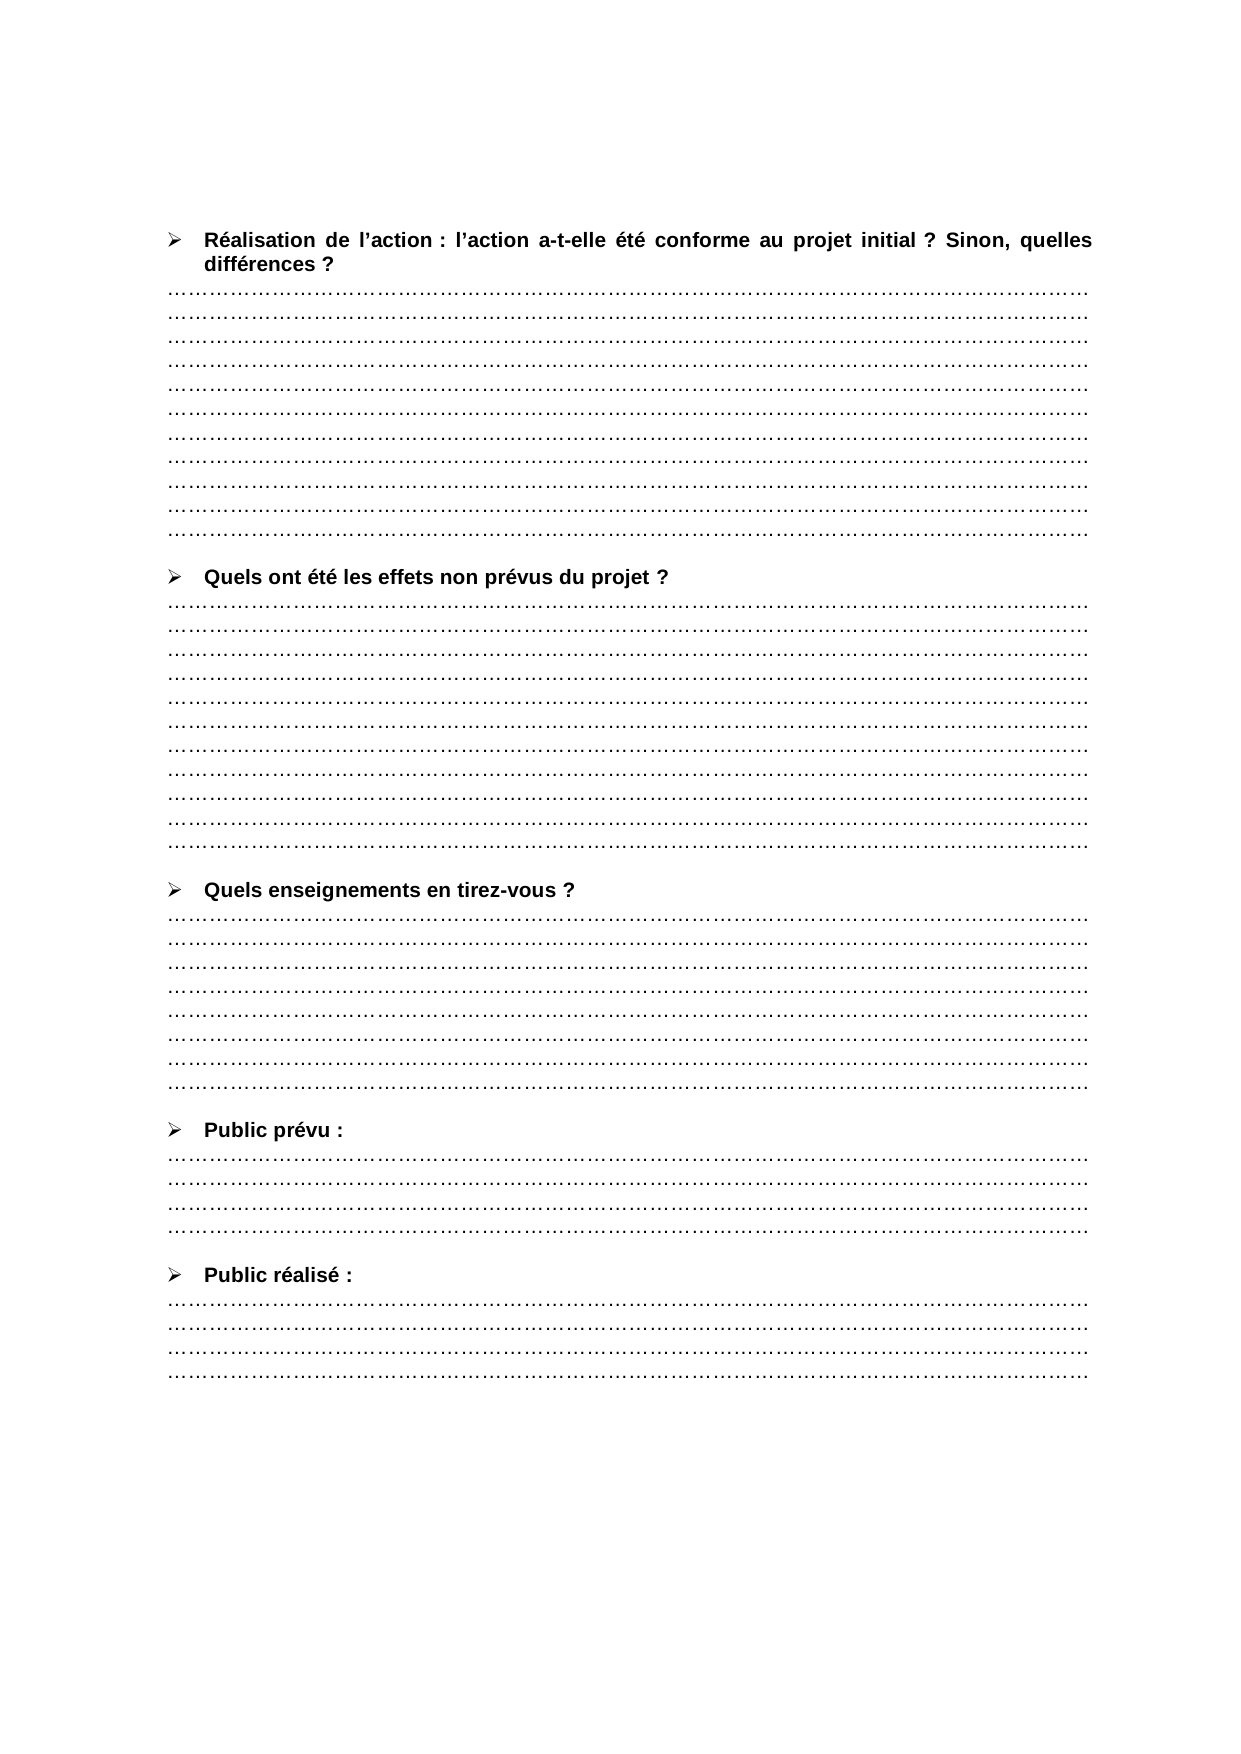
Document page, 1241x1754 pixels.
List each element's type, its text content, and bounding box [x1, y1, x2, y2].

text ………………………………………………………………………………………………………………………………………………………………………………………………………………………………………………………………………………………………………………………………………………………………………………………………………………………………………………………………………………………………………………………………………………………………………………………………………………………………………………………………………………………………………………………………………………………………………………………………………………………………………………………………………………………………………………………………………………………………………………………………………………………………………………………………………………………………………………………………………………………………………………………………………………………………………………………………………………………………………………………………………… [166, 276, 1092, 541]
text …………………………………………………………………………………………………………………………………………………………………………………………………………………………………………………………………………………………………………………………………………………………………………………………………………………………………………………………………………………… [166, 1287, 1092, 1383]
list Public prévu : [166, 1118, 1092, 1142]
text …………………………………………………………………………………………………………………………………………………………………………………………………………………………………………………………………………………………………………………………………………………………………………………………………………………………………………………………………………………… [166, 1142, 1092, 1238]
text ………………………………………………………………………………………………………………………………………………………………………………………………………………………………………………………………………………………………………………………………………………………………………………………………………………………………………………………………………………………………………………………………………………………………………………………………………………………………………………………………………………………………………………………………………………………………………………………………………………………………………………………………………………………………………………………………………………………………………… [166, 902, 1092, 1094]
list Réalisation de l’action : l’action a-t-elle été conforme au projet initial ? Sinon, quelles différences ? [166, 228, 1092, 276]
list Public réalisé : [166, 1263, 1092, 1287]
list Quels enseignements en tirez-vous ? [166, 878, 1092, 902]
list Quels ont été les effets non prévus du projet ? [166, 565, 1092, 589]
text ………………………………………………………………………………………………………………………………………………………………………………………………………………………………………………………………………………………………………………………………………………………………………………………………………………………………………………………………………………………………………………………………………………………………………………………………………………………………………………………………………………………………………………………………………………………………………………………………………………………………………………………………………………………………………………………………………………………………………………………………………………………………………………………………………………………………………………………………………………………………………………………………………………………………………………………………………………………………………………………………………… [166, 589, 1092, 853]
